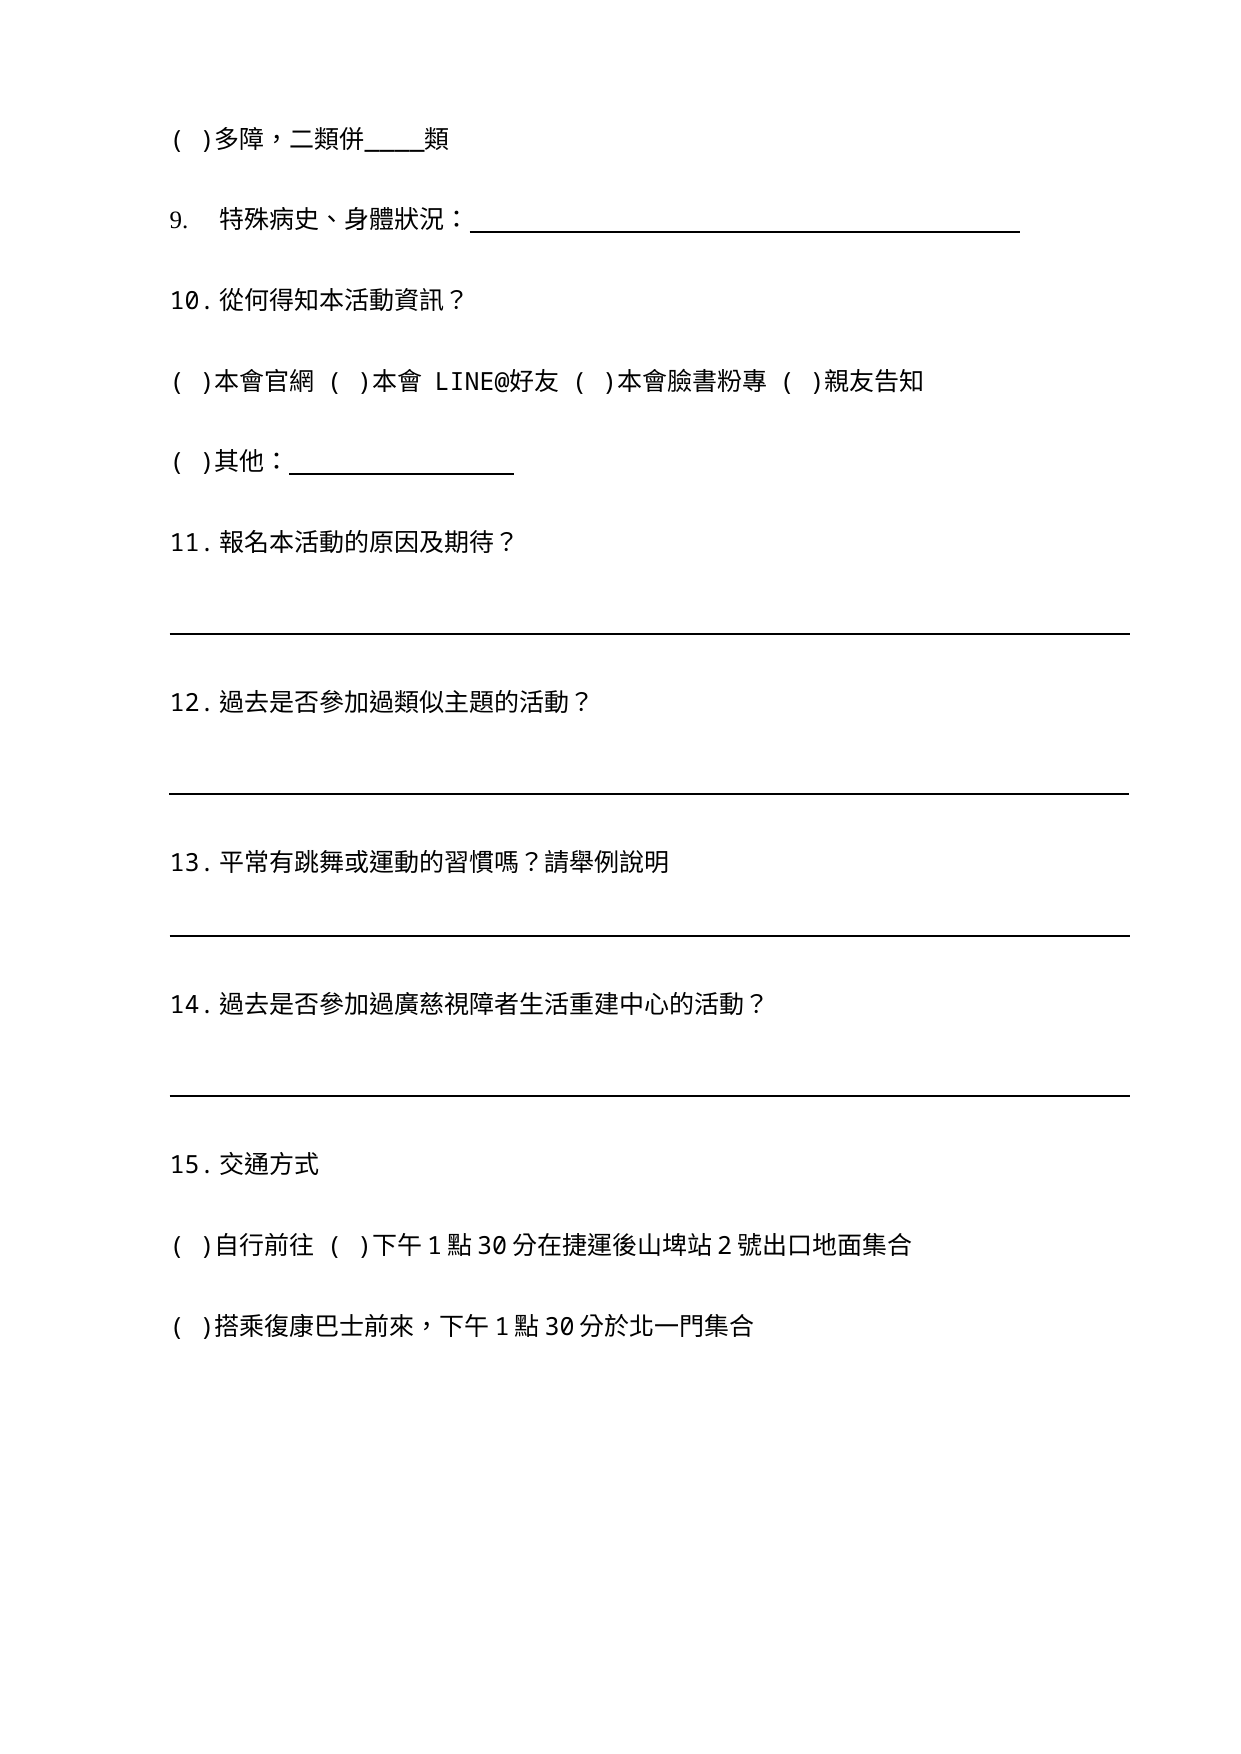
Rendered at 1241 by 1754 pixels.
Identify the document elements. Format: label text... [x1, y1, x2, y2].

list 交通方式 [169, 1121, 1165, 1184]
list 從何得知本活動資訊？ [169, 257, 1165, 319]
list 過去是否參加過類似主題的活動？ [169, 659, 1165, 721]
text ( )多障，二類併____類 [169, 96, 1165, 158]
text ( )其他： [169, 418, 1165, 481]
text ( )本會官網 ( )本會 LINE@好友 ( )本會臉書粉專 ( )親友告知 [169, 338, 1165, 400]
list 過去是否參加過廣慈視障者生活重建中心的活動？ [169, 961, 1165, 1023]
list 報名本活動的原因及期待？ [169, 499, 1165, 561]
text ( )自行前往 ( )下午1點30分在捷運後山埤站2號出口地面集合 [169, 1202, 1165, 1264]
list 特殊病史、身體狀況： [169, 176, 1165, 239]
list 平常有跳舞或運動的習慣嗎？請舉例說明 [169, 819, 1165, 882]
text ( )搭乘復康巴士前來，下午1點30分於北一門集合 [169, 1282, 1165, 1345]
